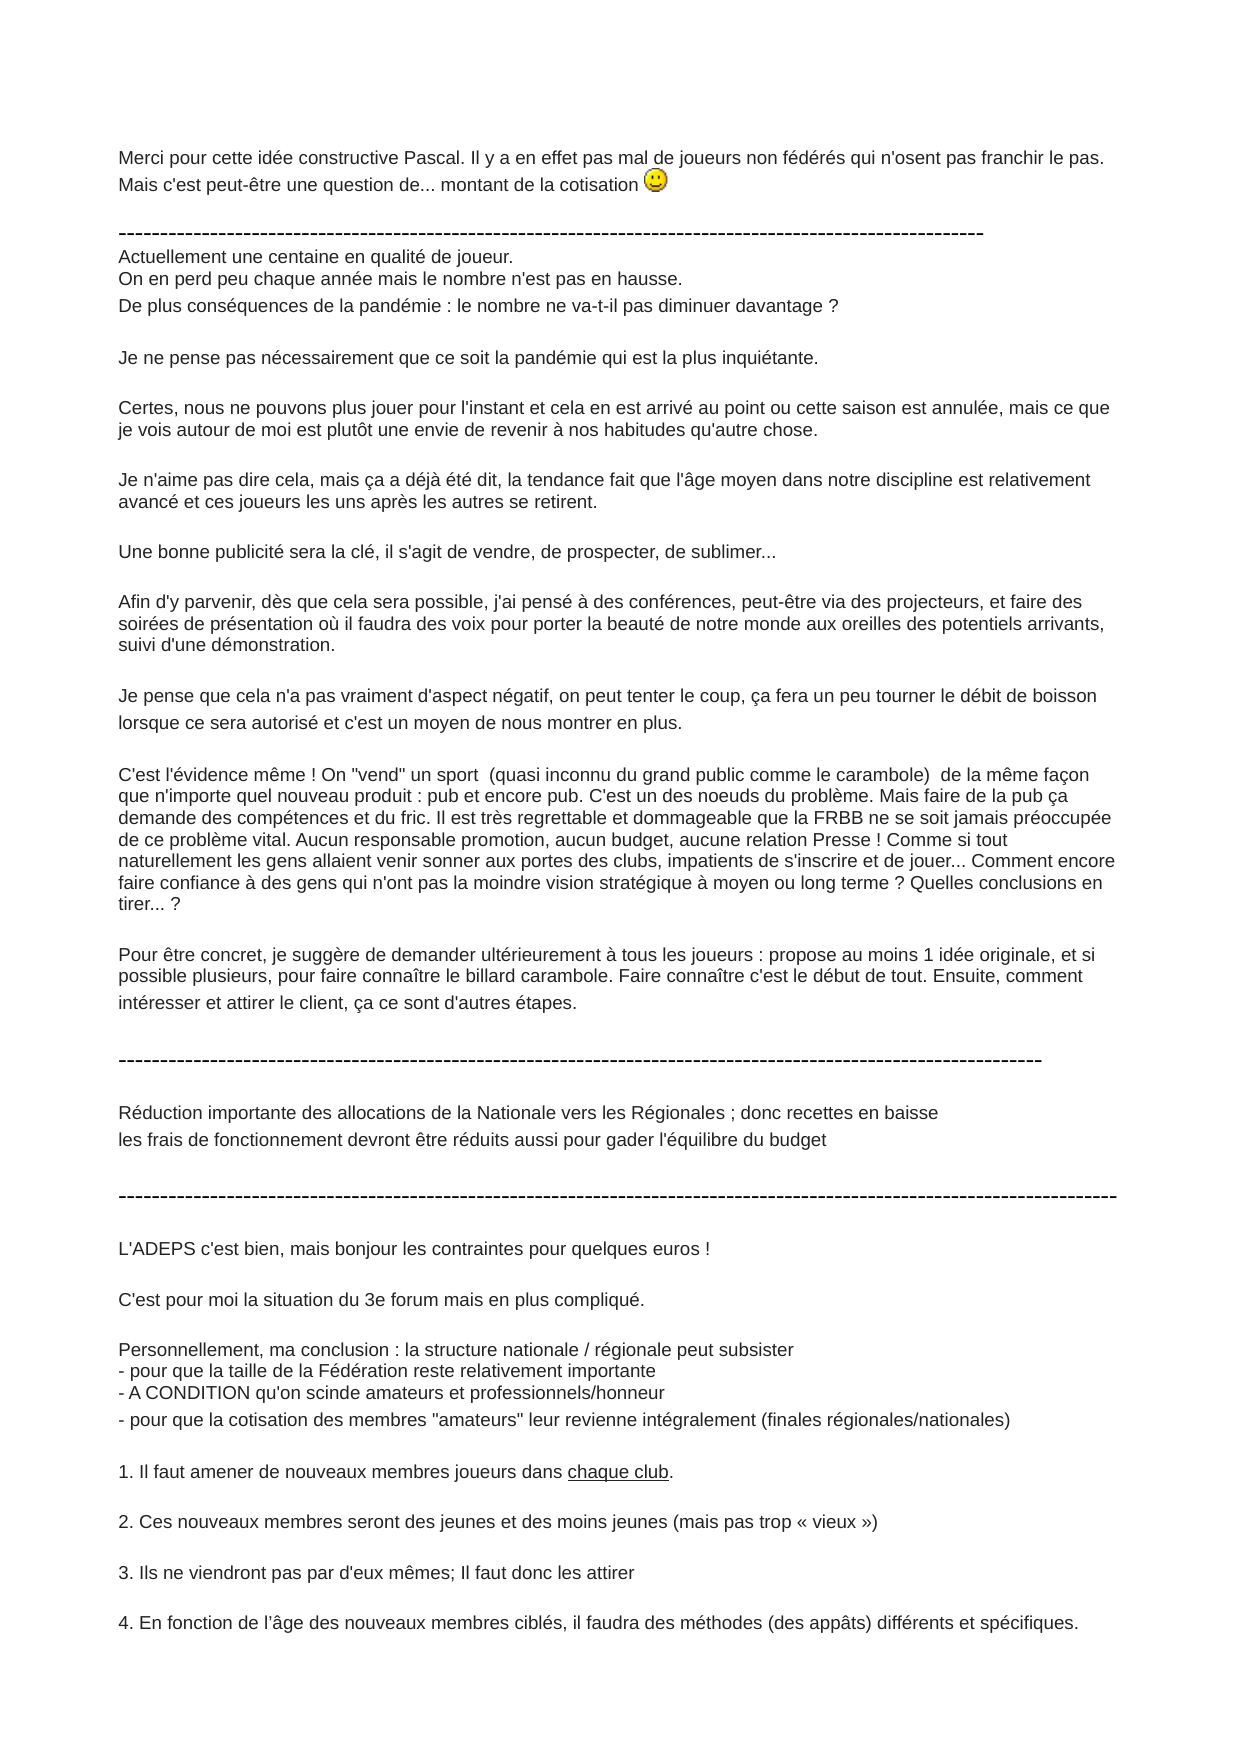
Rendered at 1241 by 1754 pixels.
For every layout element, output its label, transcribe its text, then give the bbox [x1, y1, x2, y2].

text C'est l'évidence même ! On "vend" un sport (quasi inconnu du grand public comme le carambole) de la même façon que n'importe quel nouveau produit : pub et encore pub. C'est un des noeuds du problème. Mais faire de la pub ça demande des compétences et du fric. Il est très regrettable et dommageable que la FRBB ne se soit jamais préoccupée de ce problème vital. Aucun responsable promotion, aucun budget, aucune relation Presse ! Comme si tout naturellement les gens allaient venir sonner aux portes des clubs, impatients de s'inscrire et de jouer... Comment encore faire confiance à des gens qui n'ont pas la moindre vision stratégique à moyen ou long terme ? Quelles conclusions en tirer... ? Pour être concret, je suggère de demander ultérieurement à tous les joueurs : propose au moins 1 idée originale, et si possible plusieurs, pour faire connaître le billard carambole. Faire connaître c'est le début de tout. Ensuite, comment intéresser et attirer le client, ça ce sont d'autres étapes. [118, 764, 1122, 1015]
text Merci pour cette idée constructive Pascal. Il y a en effet pas mal de joueurs non fédérés qui n'osent pas franchir le pas. Mais c'est peut-être une question de... montant de la cotisation [118, 147, 1122, 196]
text Je ne pense pas nécessairement que ce soit la pandémie qui est la plus inquiétante. Certes, nous ne pouvons plus jouer pour l'instant et cela en est arrivé au point ou cette saison est annulée, mais ce que je vois autour de moi est plutôt une envie de revenir à nos habitudes qu'autre chose. Je n'aime pas dire cela, mais ça a déjà été dit, la tendance fait que l'âge moyen dans notre discipline est relativement avancé et ces joueurs les uns après les autres se retirent. Une bonne publicité sera la clé, il s'agit de vendre, de prospecter, de sublimer... Afin d'y parvenir, dès que cela sera possible, j'ai pensé à des conférences, peut-être via des projecteurs, et faire des soirées de présentation où il faudra des voix pour porter la beauté de notre monde aux oreilles des potentiels arrivants, suivi d'une démonstration. Je pense que cela n'a pas vraiment d'aspect négatif, on peut tenter le coup, ça fera un peu tourner le débit de boisson lorsque ce sera autorisé et c'est un moyen de nous montrer en plus. [118, 347, 1122, 735]
text 1. Il faut amener de nouveaux membres joueurs dans chaque club. 2. Ces nouveaux membres seront des jeunes et des moins jeunes (mais pas trop « vieux ») 3. Ils ne viendront pas par d'eux mêmes; Il faut donc les attirer 4. En fonction de l’âge des nouveaux membres ciblés, il faudra des méthodes (des appâts) différents et spécifiques. [118, 1461, 1122, 1633]
text L'ADEPS c'est bien, mais bonjour les contraintes pour quelques euros ! C'est pour moi la situation du 3e forum mais en plus compliqué. Personnellement, ma conclusion : la structure nationale / régionale peut subsister - pour que la taille de la Fédération reste relativement importante - A CONDITION qu'on scinde amateurs et professionnels/honneur - pour que la cotisation des membres "amateurs" leur revienne intégralement (finales régionales/nationales) [118, 1238, 1122, 1432]
text --------------------------------------------------------------------------------------------------------------- [118, 1044, 1122, 1073]
picture [644, 168, 668, 192]
text -------------------------------------------------------------------------------------------------------- [118, 217, 1122, 246]
text Réduction importante des allocations de la Nationale vers les Régionales ; donc recettes en baisse les frais de fonctionnement devront être réduits aussi pour gader l'équilibre du budget [118, 1101, 1122, 1152]
text Actuellement une centaine en qualité de joueur. On en perd peu chaque année mais le nombre n'est pas en hausse. De plus conséquences de la pandémie : le nombre ne va-t-il pas diminuer davantage ? [118, 246, 1122, 318]
text ------------------------------------------------------------------------------------------------------------------------ [118, 1181, 1122, 1209]
